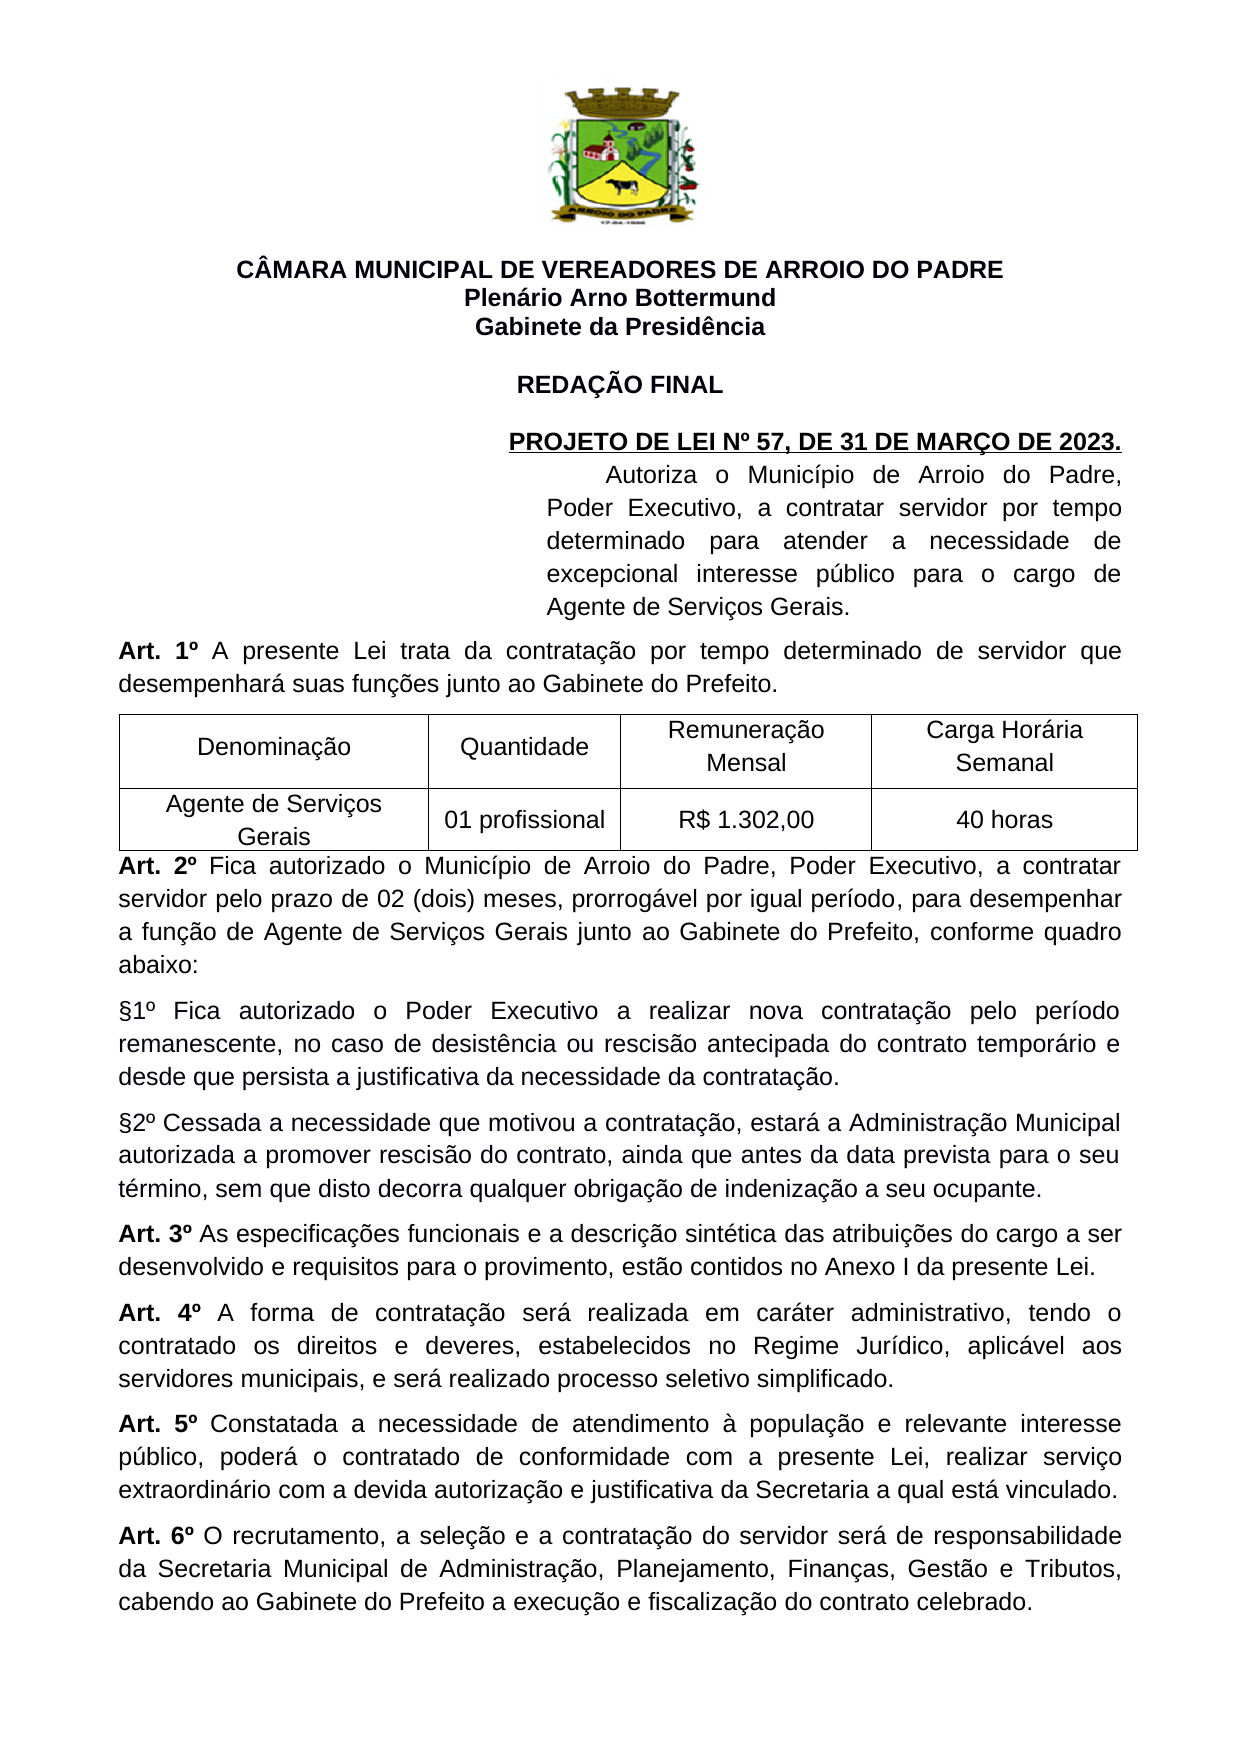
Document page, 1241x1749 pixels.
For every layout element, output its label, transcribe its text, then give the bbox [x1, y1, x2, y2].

table_cell 01 profissional [429, 789, 620, 850]
table_header Denominação [120, 715, 428, 787]
table_cell Agente de Serviços Gerais [120, 789, 428, 850]
text Art. 4º A forma de contratação será realizada em caráter administrativo, tendo o contratado os direitos e deveres, estabelecidos no Regime Jurídico, aplicável aos servidores municipais, e será realizado processo seletivo simplificado. [118, 1298, 1122, 1392]
text PROJETO DE LEI Nº 57, DE 31 DE MARÇO DE 2023. [118, 427, 1122, 456]
text Art. 1º A presente Lei trata da contratação por tempo determinado de servidor que desempenhará suas funções junto ao Gabinete do Prefeito. [118, 636, 1122, 697]
text REDAÇÃO FINAL [118, 370, 1122, 398]
text Autoriza o Município de Arroio do Padre, Poder Executivo, a contratar servidor por tempo determinado para atender a necessidade de excepcional interesse público para o cargo de Agente de Serviços Gerais. [546, 460, 1122, 621]
text §2º Cessada a necessidade que motivou a contratação, estará a Administração Municipal autorizada a promover rescisão do contrato, ainda que antes da data prevista para o seu término, sem que disto decorra qualquer obrigação de indenização a seu ocupante. [118, 1107, 1122, 1202]
text Art. 2º Fica autorizado o Município de Arroio do Padre, Poder Executivo, a contratar servidor pelo prazo de 02 (dois) meses, prorrogável por igual período, para desempenhar a função de Agente de Serviços Gerais junto ao Gabinete do Prefeito, conforme quadro abaixo: [118, 851, 1122, 979]
table_cell R$ 1.302,00 [621, 789, 871, 850]
text Gabinete da Presidência [118, 312, 1122, 341]
table_header Remuneração Mensal [621, 715, 871, 787]
text §1º Fica autorizado o Poder Executivo a realizar nova contratação pelo período remanescente, no caso de desistência ou rescisão antecipada do contrato temporário e desde que persista a justificativa da necessidade da contratação. [118, 996, 1122, 1091]
table_cell 40 horas [872, 789, 1137, 850]
text Art. 6º O recrutamento, a seleção e a contratação do servidor será de responsabilidade da Secretaria Municipal de Administração, Planejamento, Finanças, Gestão e Tributos, cabendo ao Gabinete do Prefeito a execução e fiscalização do contrato celebrado. [118, 1521, 1122, 1616]
table_header Carga Horária Semanal [872, 715, 1137, 787]
text Art. 3º As especificações funcionais e a descrição sintética das atribuições do cargo a ser desenvolvido e requisitos para o provimento, estão contidos no Anexo I da presente Lei. [118, 1219, 1122, 1281]
picture [541, 75, 708, 228]
text Plenário Arno Bottermund [118, 283, 1122, 312]
table_header Quantidade [429, 715, 620, 787]
text Câmara Municipal de Vereadores de Arroio do Padre [118, 255, 1122, 283]
text Art. 5º Constatada a necessidade de atendimento à população e relevante interesse público, poderá o contratado de conformidade com a presente Lei, realizar serviço extraordinário com a devida autorização e justificativa da Secretaria a qual está vinculado. [118, 1409, 1122, 1504]
